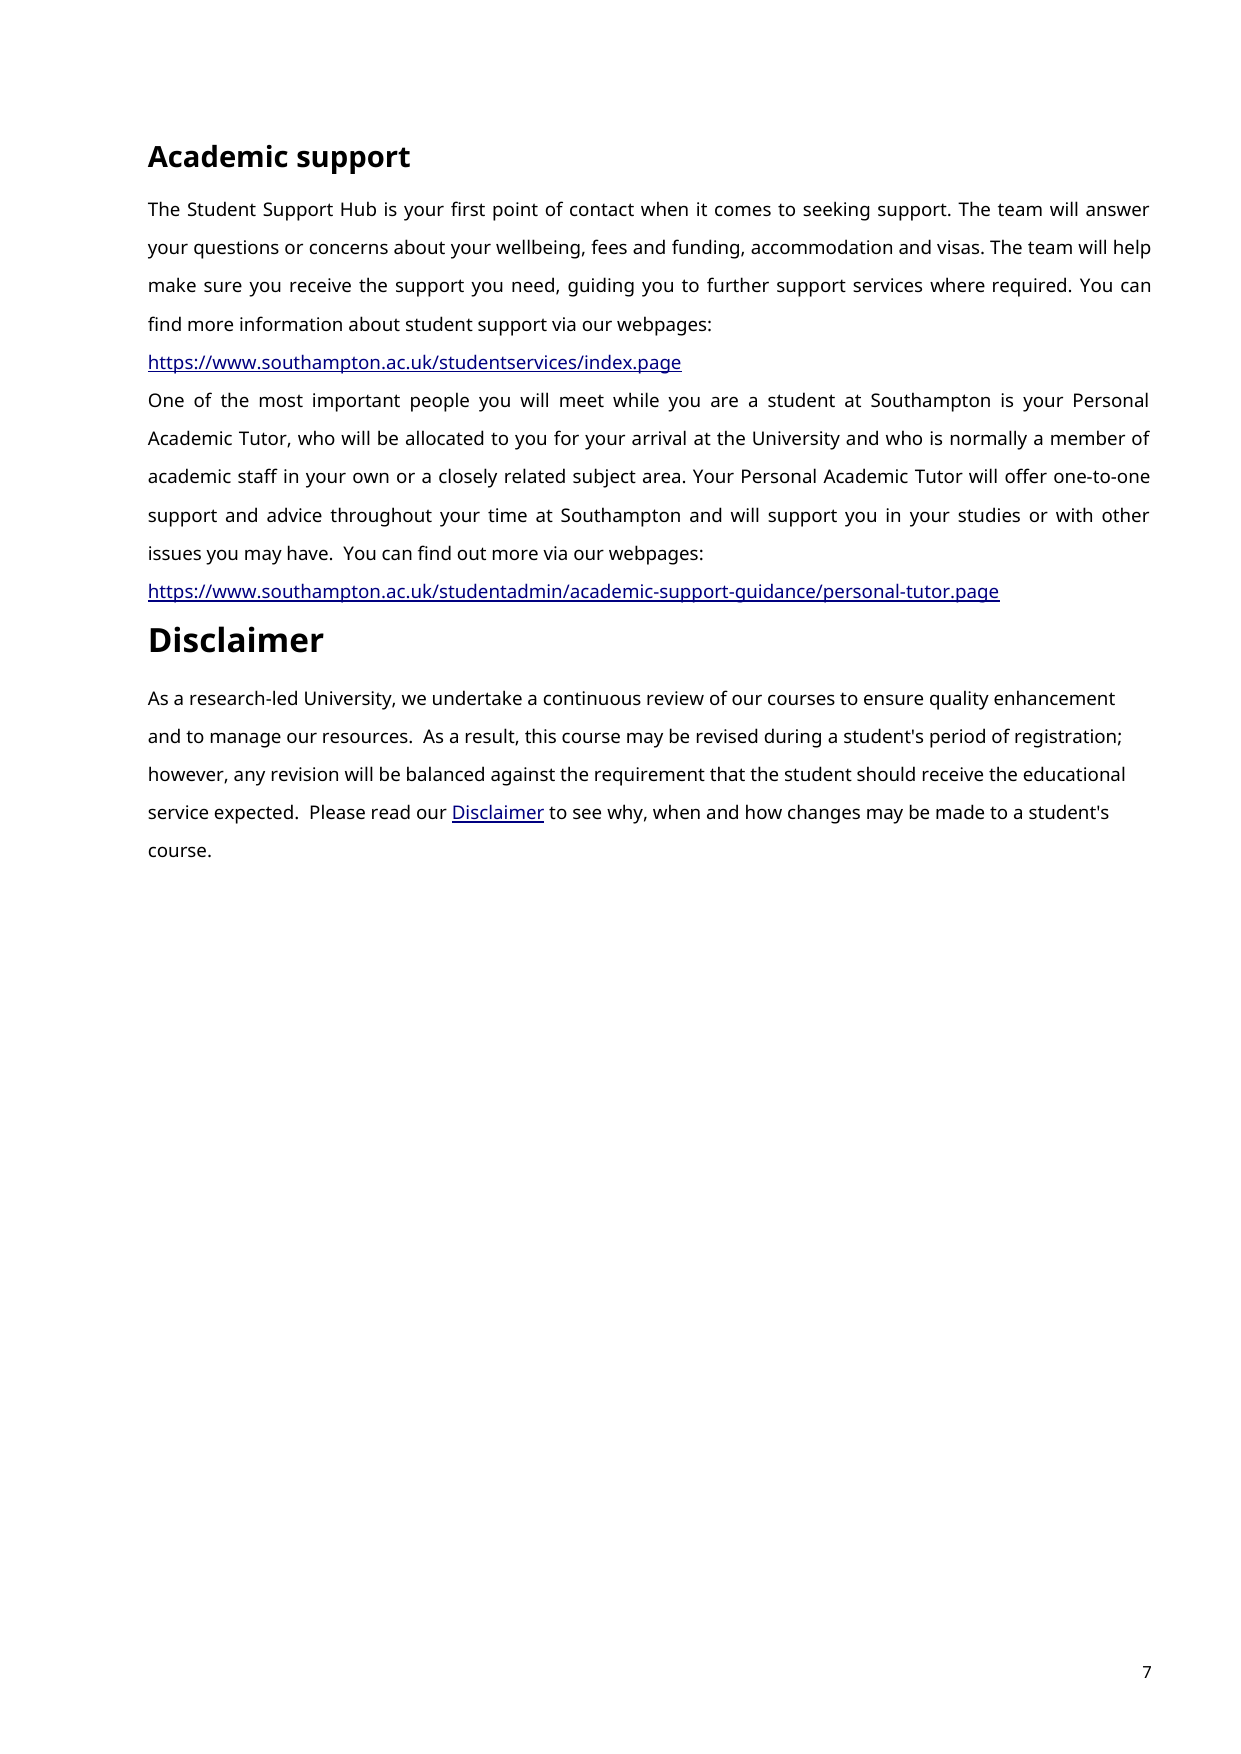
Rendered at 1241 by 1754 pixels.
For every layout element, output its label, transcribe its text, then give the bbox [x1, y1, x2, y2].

text https://www.southampton.ac.uk/studentservices/index.page [148, 349, 1152, 375]
text The Student Support Hub is your first point of contact when it comes to seeking support. The team will answer your questions or concerns about your wellbeing, fees and funding, accommodation and visas. The team will help make sure you receive the support you need, guiding you to further support services where required. You can find more information about student support via our webpages: [148, 196, 1152, 336]
text As a research-led University, we undertake a continuous review of our courses to ensure quality enhancement and to manage our resources. As a result, this course may be revised during a student's period of registration; however, any revision will be balanced against the requirement that the student should receive the educational service expected. Please read our Disclaimer to see why, when and how changes may be made to a student's course. [148, 685, 1152, 863]
subtitle Academic support [148, 137, 1152, 176]
subtitle Disclaimer [148, 617, 1152, 662]
text https://www.southampton.ac.uk/studentadmin/academic-support-guidance/personal-tutor.page [148, 578, 1152, 604]
text One of the most important people you will meet while you are a student at Southampton is your Personal Academic Tutor, who will be allocated to you for your arrival at the University and who is normally a member of academic staff in your own or a closely related subject area. Your Personal Academic Tutor will offer one-to-one support and advice throughout your time at Southampton and will support you in your studies or with other issues you may have. You can find out more via our webpages: [148, 387, 1152, 566]
